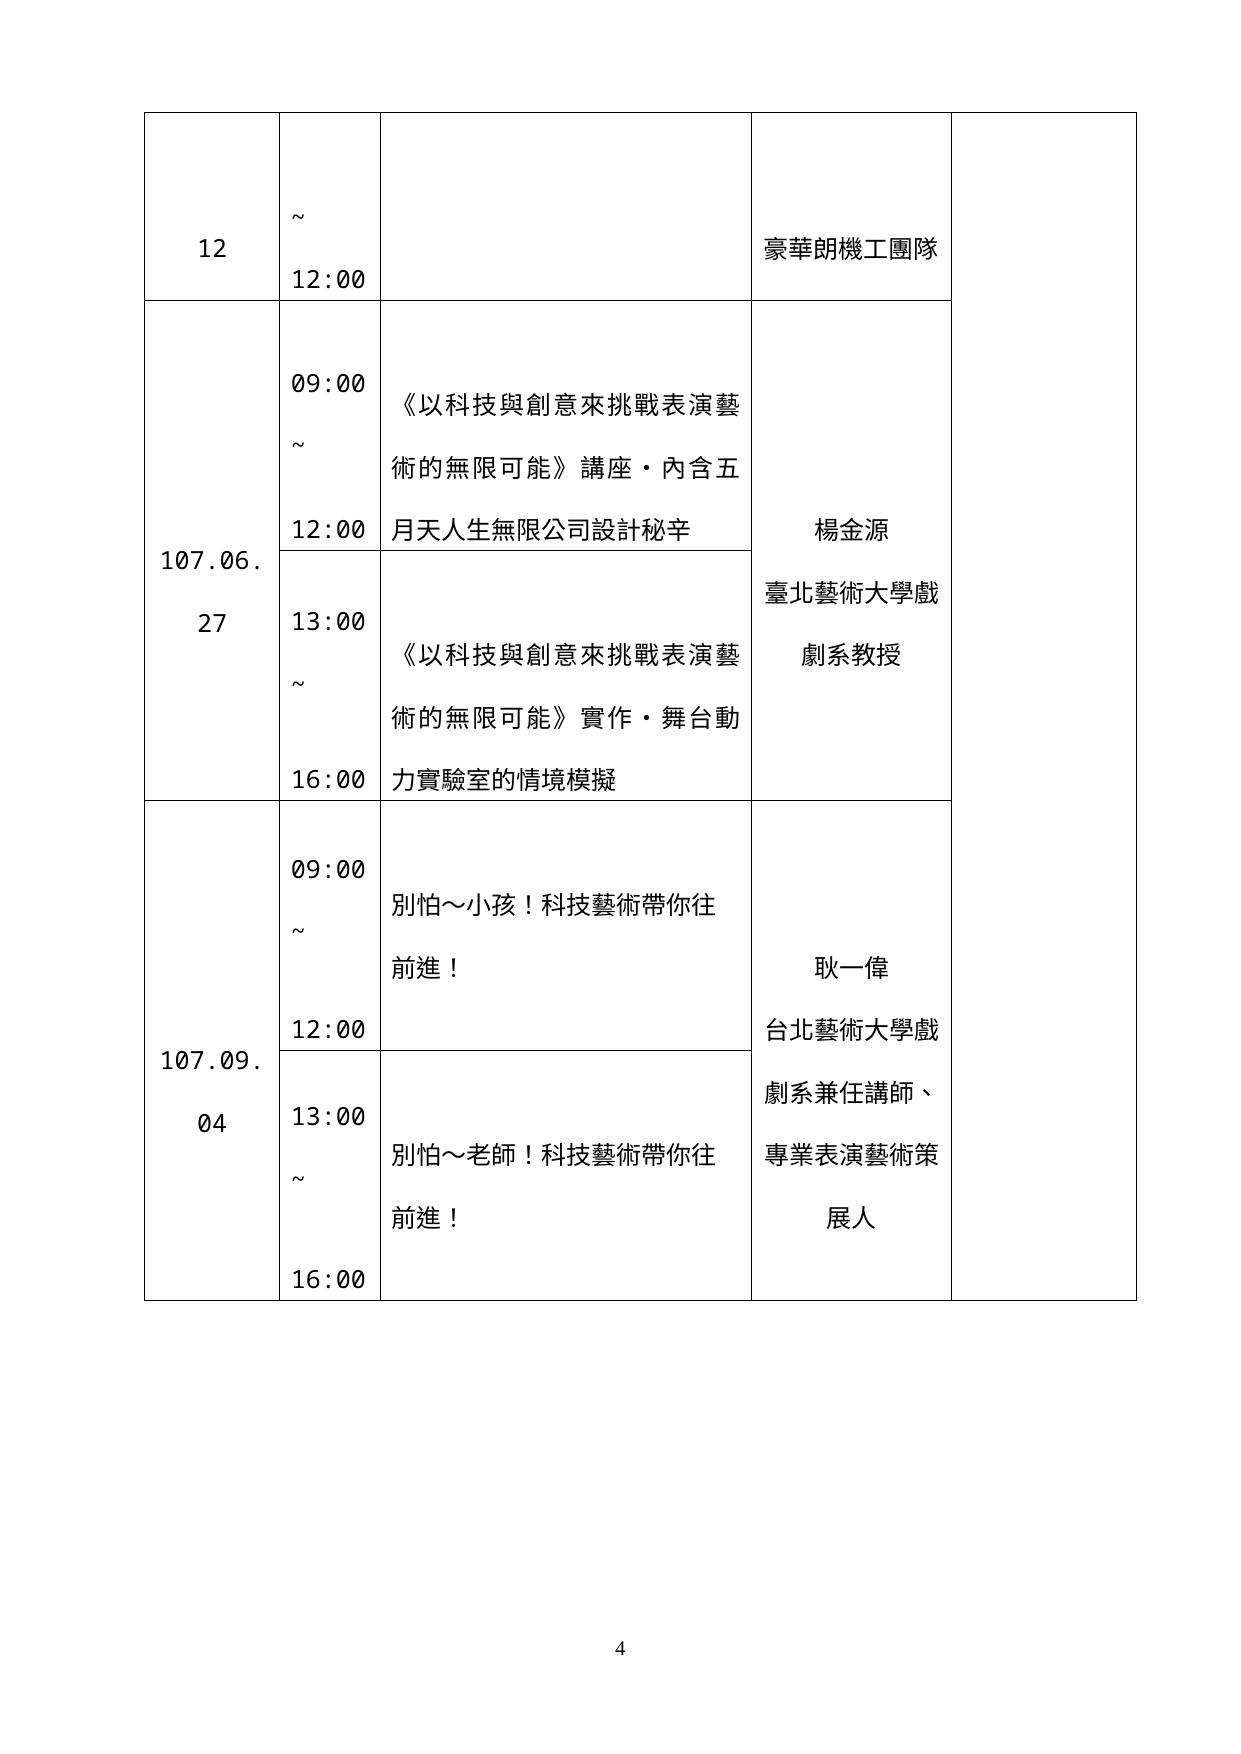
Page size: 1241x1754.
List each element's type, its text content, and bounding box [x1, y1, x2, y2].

table_cell 別怕～小孩！科技藝術帶你往前進！ [381, 801, 751, 1050]
table_cell ~ 12:00 [280, 113, 380, 300]
table_cell 12 [145, 113, 279, 300]
table_cell 13:00~ 16:00 [280, 551, 380, 800]
table_cell [381, 113, 751, 300]
table_cell 09:00~ 12:00 [280, 801, 380, 1050]
table_cell 107.09.04 [145, 801, 279, 1300]
table_cell 耿一偉 台北藝術大學戲劇系兼任講師、專業表演藝術策展人 [752, 801, 951, 1300]
table_cell 《以科技與創意來挑戰表演藝術的無限可能》講座・內含五月天人生無限公司設計秘辛 [381, 301, 751, 550]
table_cell 09:00~ 12:00 [280, 301, 380, 550]
table_cell 《以科技與創意來挑戰表演藝術的無限可能》實作・舞台動力實驗室的情境模擬 [381, 551, 751, 800]
table_cell 13:00~ 16:00 [280, 1051, 380, 1300]
table_cell 107.06.27 [145, 301, 279, 800]
table_cell 豪華朗機工團隊 [752, 113, 951, 300]
table_cell [952, 113, 1136, 1300]
table_cell 別怕～老師！科技藝術帶你往前進！ [381, 1051, 751, 1300]
table_cell 楊金源 臺北藝術大學戲劇系教授 [752, 301, 951, 800]
